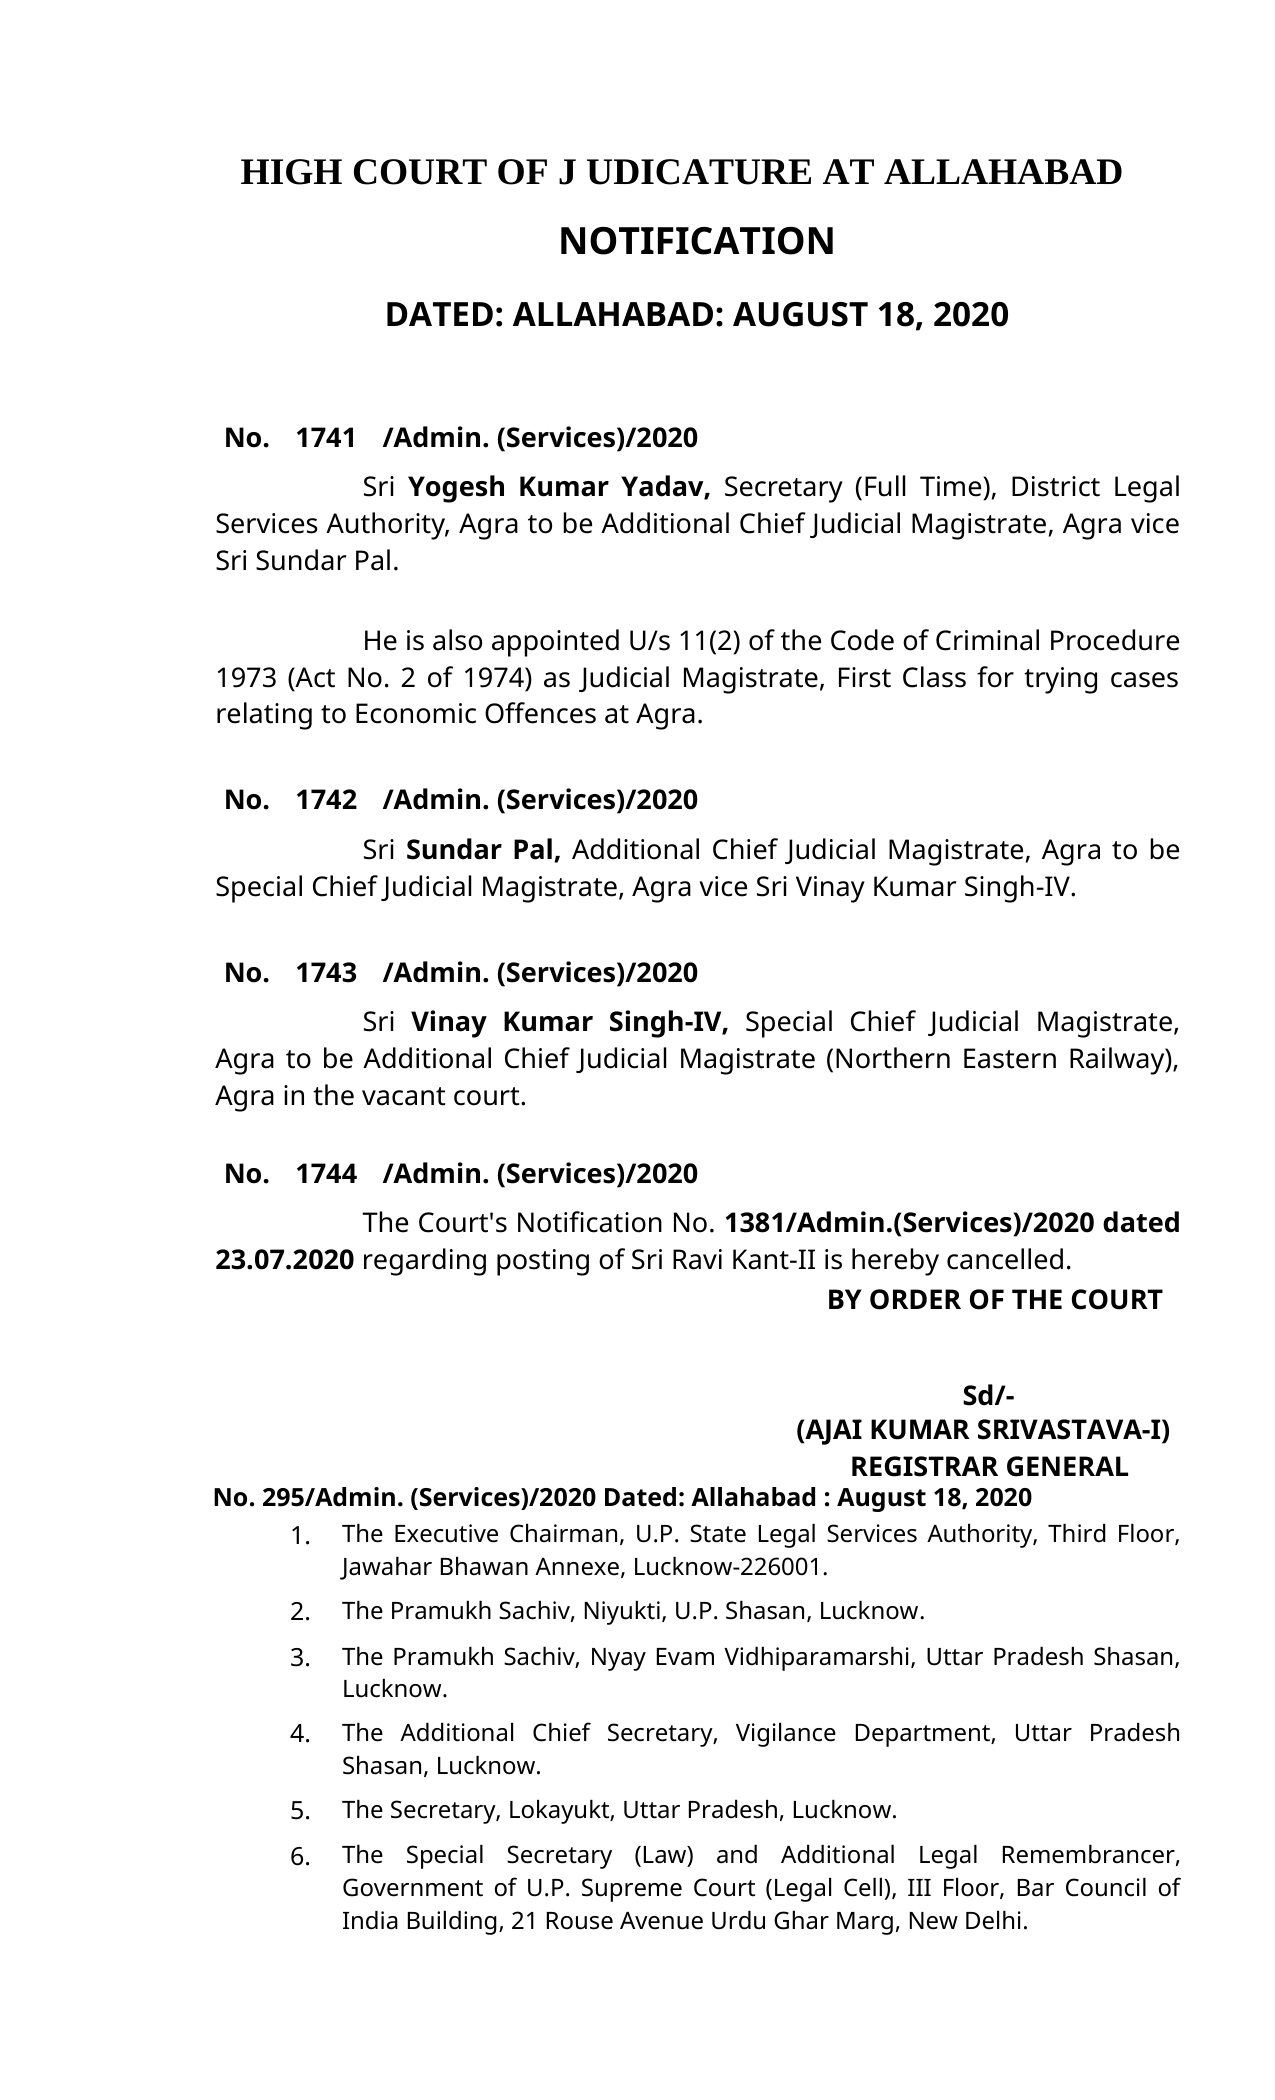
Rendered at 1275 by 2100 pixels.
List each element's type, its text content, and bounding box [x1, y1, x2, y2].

table_cell [284, 1787, 336, 1833]
text (AJAI KUMAR SRIVASTAVA-I) REGISTRAR GENERAL [175, 1411, 1209, 1484]
table_header /Admin. (Services)/2020 [371, 412, 771, 468]
table_cell [284, 1588, 336, 1634]
table_cell The Pramukh Sachiv, Nyay Evam Vidhiparamarshi, Uttar Pradesh Shasan, Lucknow. [336, 1634, 1188, 1710]
text No. 295/Admin. (Services)/2020 Dated: Allahabad : August 18, 2020 [62, 1484, 1181, 1512]
table_header No. [212, 775, 284, 830]
subtitle DATED: ALLAHABAD: AUGUST 18, 2020 [212, 291, 1181, 337]
table_header 1743 [284, 947, 371, 1002]
table_header No. [212, 1148, 284, 1203]
text BY ORDER OF THE COURT [215, 1280, 1181, 1317]
text The Court's Notification No. 1381/Admin.(Services)/2020 dated 23.07.2020 regarding posting of Sri Ravi Kant-II is hereby cancelled. [215, 1203, 1181, 1277]
table_header /Admin. (Services)/2020 [371, 1148, 771, 1203]
table_header [284, 1512, 336, 1588]
table_cell The Additional Chief Secretary, Vigilance Department, Uttar Pradesh Shasan, Lucknow. [336, 1710, 1188, 1787]
subtitle NOTIFICATION [212, 215, 1181, 266]
table_header 1744 [284, 1148, 371, 1203]
table_cell [284, 1833, 336, 1942]
text Sri Yogesh Kumar Yadav, Secretary (Full Time), District Legal Services Authority, Agra to be Additional Chief Judicial Magistrate, Agra vice Sri Sundar Pal. [215, 468, 1181, 578]
table_cell [284, 1634, 336, 1710]
text Sri Vinay Kumar Singh-IV, Special Chief Judicial Magistrate, Agra to be Additional Chief Judicial Magistrate (Northern Eastern Railway), Agra in the vacant court. [215, 1002, 1181, 1113]
table_cell The Special Secretary (Law) and Additional Legal Remembrancer, Government of U.P. Supreme Court (Legal Cell), III Floor, Bar Council of India Building, 21 Rouse Avenue Urdu Ghar Marg, New Delhi. [336, 1833, 1188, 1942]
title HIGH COURT OF J UDICATURE AT ALLAHABAD [175, 150, 1189, 193]
table_header /Admin. (Services)/2020 [371, 947, 771, 1002]
text Sd/- [212, 1384, 1181, 1411]
table_header The Executive Chairman, U.P. State Legal Services Authority, Third Floor, Jawahar Bhawan Annexe, Lucknow-226001. [336, 1512, 1188, 1588]
text He is also appointed U/s 11(2) of the Code of Criminal Procedure 1973 (Act No. 2 of 1974) as Judicial Magistrate, First Class for trying cases relating to Economic Offences at Agra. [215, 621, 1181, 732]
table_header 1742 [284, 775, 371, 830]
table_header No. [212, 412, 284, 468]
table_header /Admin. (Services)/2020 [371, 775, 771, 830]
table_cell The Pramukh Sachiv, Niyukti, U.P. Shasan, Lucknow. [336, 1588, 1188, 1634]
table_header 1741 [284, 412, 371, 468]
text Sri Sundar Pal, Additional Chief Judicial Magistrate, Agra to be Special Chief Judicial Magistrate, Agra vice Sri Vinay Kumar Singh-IV. [215, 830, 1181, 904]
table_cell [284, 1710, 336, 1787]
table_header No. [212, 947, 284, 1002]
table_cell The Secretary, Lokayukt, Uttar Pradesh, Lucknow. [336, 1787, 1188, 1833]
